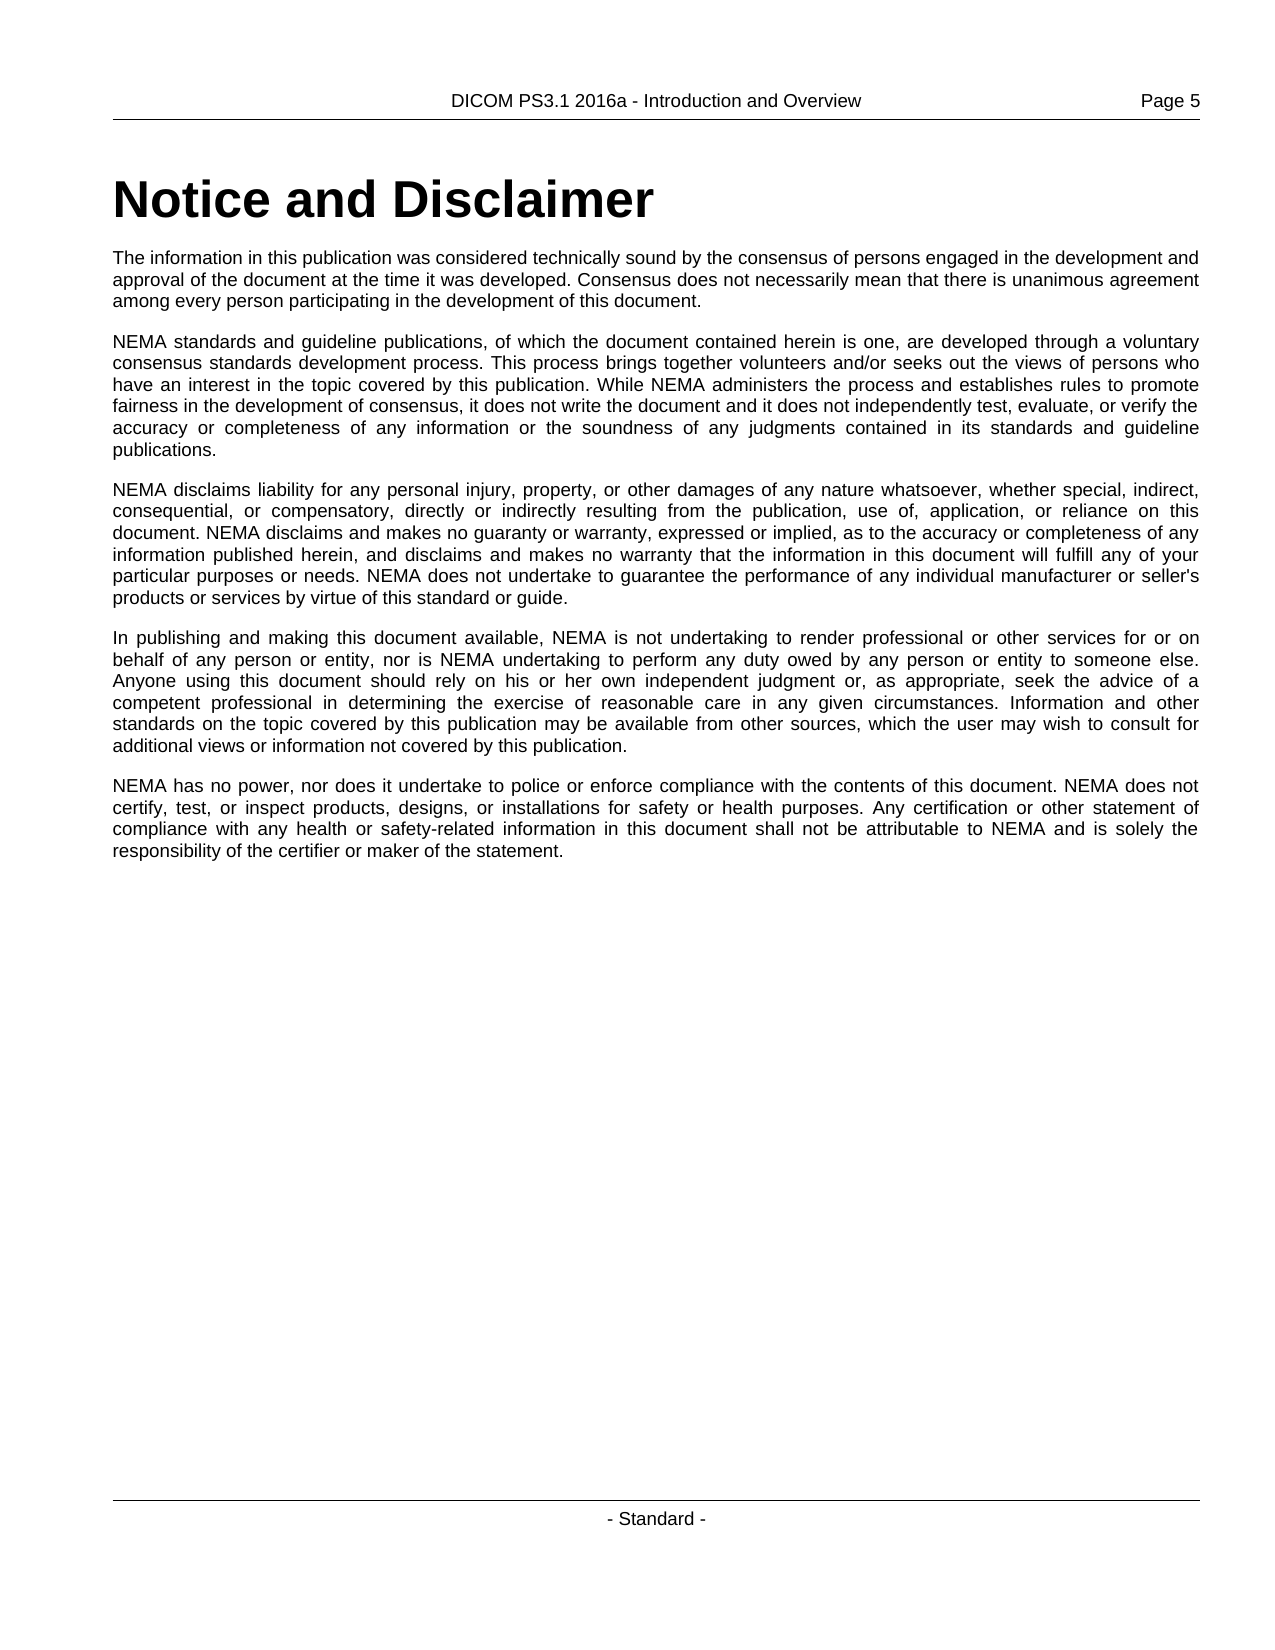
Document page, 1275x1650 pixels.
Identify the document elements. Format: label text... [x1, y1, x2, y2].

text Notice and Disclaimer [112, 169, 1200, 228]
text NEMA disclaims liability for any personal injury, property, or other damages of any nature whatsoever, whether special, indirect, consequential, or compensatory, directly or indirectly resulting from the publication, use of, application, or reliance on this document. NEMA disclaims and makes no guaranty or warranty, expressed or implied, as to the accuracy or completeness of any information published herein, and disclaims and makes no warranty that the information in this document will fulfill any of your particular purposes or needs. NEMA does not undertake to guarantee the performance of any individual manufacturer or seller's products or services by virtue of this standard or guide. [112, 479, 1200, 608]
text The information in this publication was considered technically sound by the consensus of persons engaged in the development and approval of the document at the time it was developed. Consensus does not necessarily mean that there is unanimous agreement among every person participating in the development of this document. [112, 247, 1200, 312]
text NEMA standards and guideline publications, of which the document contained herein is one, are developed through a voluntary consensus standards development process. This process brings together volunteers and/or seeks out the views of persons who have an interest in the topic covered by this publication. While NEMA administers the process and establishes rules to promote fairness in the development of consensus, it does not write the document and it does not independently test, evaluate, or verify the accuracy or completeness of any information or the soundness of any judgments contained in its standards and guideline publications. [112, 331, 1200, 460]
text In publishing and making this document available, NEMA is not undertaking to render professional or other services for or on behalf of any person or entity, nor is NEMA undertaking to perform any duty owed by any person or entity to someone else. Anyone using this document should rely on his or her own independent judgment or, as appropriate, seek the advice of a competent professional in determining the exercise of reasonable care in any given circumstances. Information and other standards on the topic covered by this publication may be available from other sources, which the user may wish to consult for additional views or information not covered by this publication. [112, 627, 1200, 756]
text NEMA has no power, nor does it undertake to police or enforce compliance with the contents of this document. NEMA does not certify, test, or inspect products, designs, or installations for safety or health purposes. Any certification or other statement of compliance with any health or safety-related information in this document shall not be attributable to NEMA and is solely the responsibility of the certifier or maker of the statement. [112, 775, 1200, 861]
